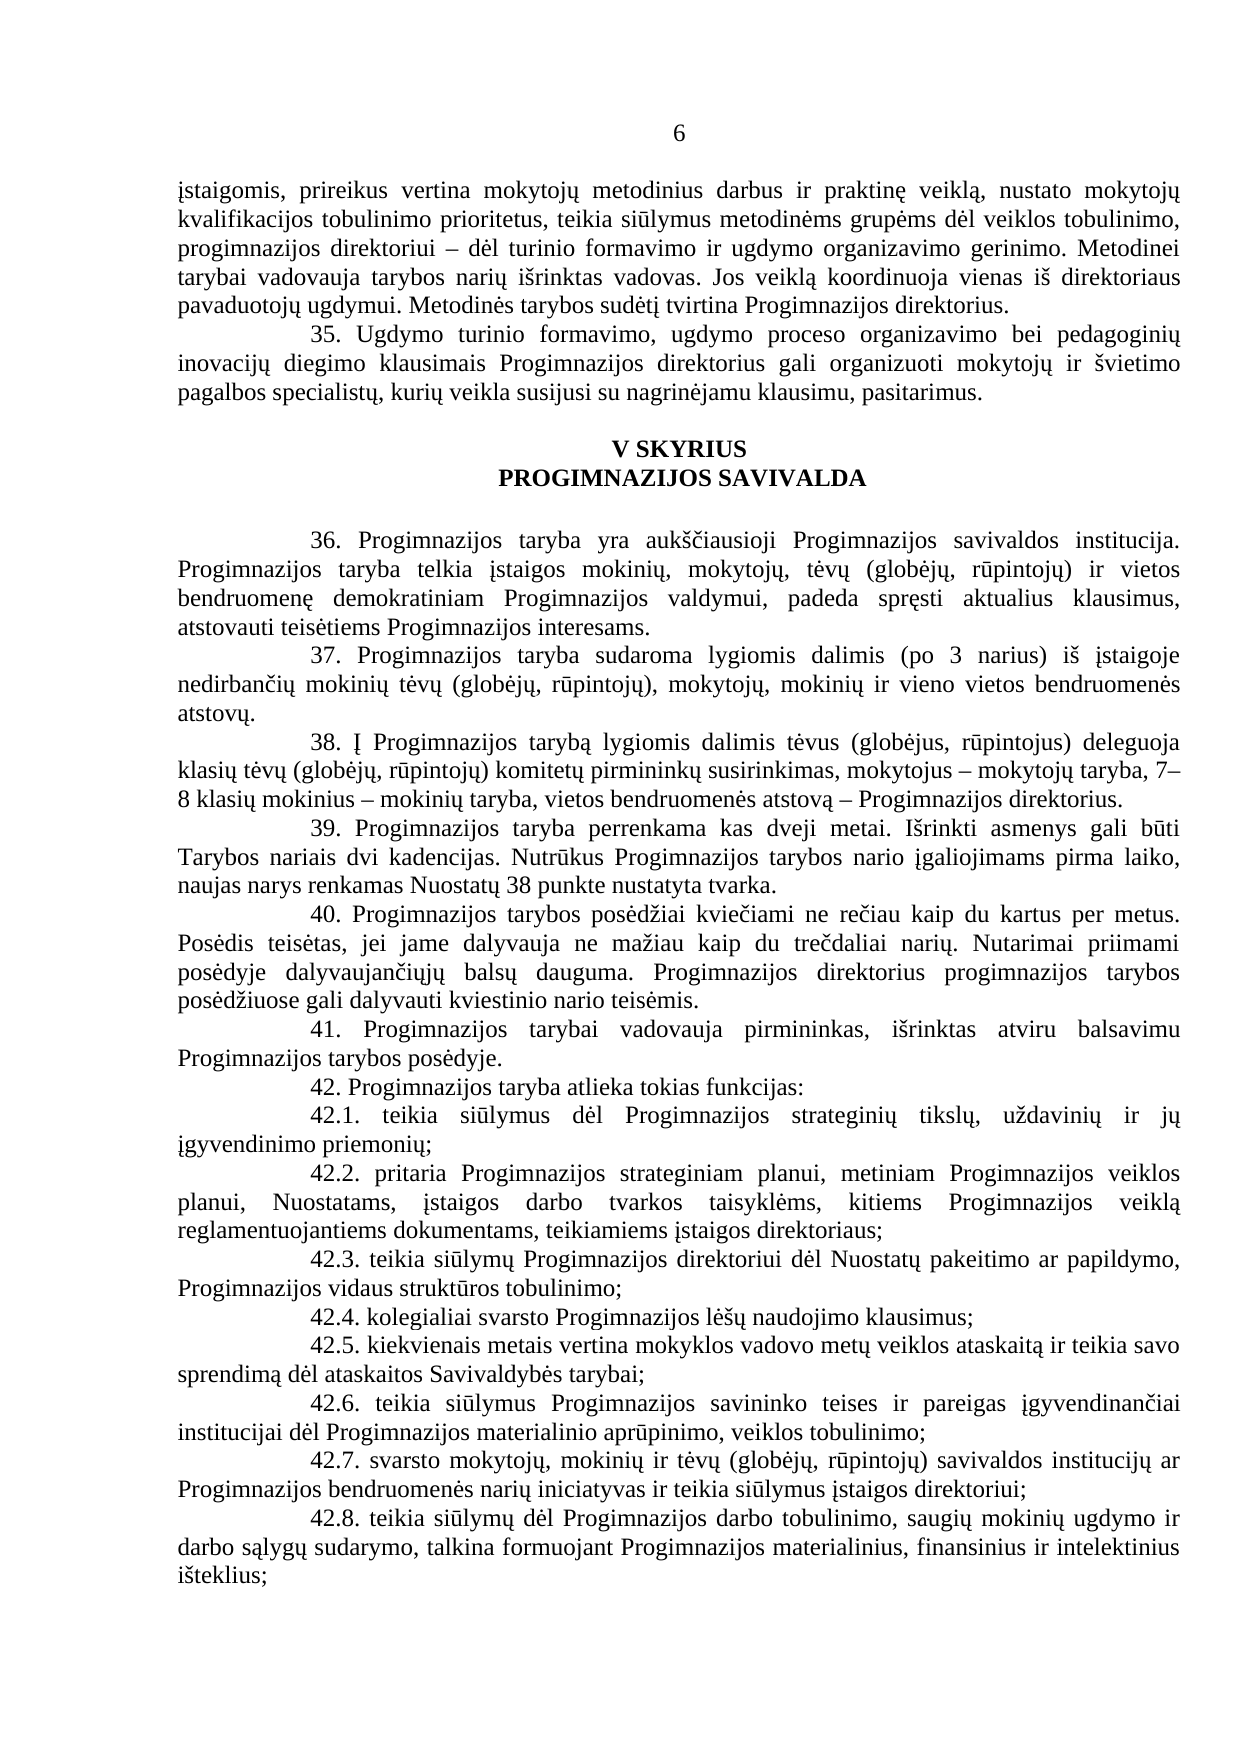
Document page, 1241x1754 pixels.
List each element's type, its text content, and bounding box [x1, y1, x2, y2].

text V SKYRIUS [177, 434, 1181, 463]
text 42.2. pritaria Progimnazijos strateginiam planui, metiniam Progimnazijos veiklos planui, Nuostatams, įstaigos darbo tvarkos taisyklėms, kitiems Progimnazijos veiklą reglamentuojantiems dokumentams, teikiamiems įstaigos direktoriaus; [177, 1158, 1181, 1244]
text PROGIMNAZIJOS SAVIVALDA [177, 463, 1181, 492]
text 42.1. teikia siūlymus dėl Progimnazijos strateginių tikslų, uždavinių ir jų įgyvendinimo priemonių; [177, 1100, 1181, 1158]
text 36. Progimnazijos taryba yra aukščiausioji Progimnazijos savivaldos institucija. Progimnazijos taryba telkia įstaigos mokinių, mokytojų, tėvų (globėjų, rūpintojų) ir vietos bendruomenę demokratiniam Progimnazijos valdymui, padeda spręsti aktualius klausimus, atstovauti teisėtiems Progimnazijos interesams. [177, 525, 1181, 640]
text 41. Progimnazijos tarybai vadovauja pirmininkas, išrinktas atviru balsavimu Progimnazijos tarybos posėdyje. [177, 1014, 1181, 1072]
text 40. Progimnazijos tarybos posėdžiai kviečiami ne rečiau kaip du kartus per metus. Posėdis teisėtas, jei jame dalyvauja ne mažiau kaip du trečdaliai narių. Nutarimai priimami posėdyje dalyvaujančiųjų balsų dauguma. Progimnazijos direktorius progimnazijos tarybos posėdžiuose gali dalyvauti kviestinio nario teisėmis. [177, 899, 1181, 1014]
text 37. Progimnazijos taryba sudaroma lygiomis dalimis (po 3 narius) iš įstaigoje nedirbančių mokinių tėvų (globėjų, rūpintojų), mokytojų, mokinių ir vieno vietos bendruomenės atstovų. [177, 640, 1181, 727]
text 42.8. teikia siūlymų dėl Progimnazijos darbo tobulinimo, saugių mokinių ugdymo ir darbo sąlygų sudarymo, talkina formuojant Progimnazijos materialinius, finansinius ir intelektinius išteklius; [177, 1503, 1181, 1589]
text 38. Į Progimnazijos tarybą lygiomis dalimis tėvus (globėjus, rūpintojus) deleguoja klasių tėvų (globėjų, rūpintojų) komitetų pirmininkų susirinkimas, mokytojus – mokytojų taryba, 7–8 klasių mokinius – mokinių taryba, vietos bendruomenės atstovą – Progimnazijos direktorius. [177, 727, 1181, 813]
text 42.3. teikia siūlymų Progimnazijos direktoriui dėl Nuostatų pakeitimo ar papildymo, Progimnazijos vidaus struktūros tobulinimo; [177, 1244, 1181, 1302]
text 42. Progimnazijos taryba atlieka tokias funkcijas: [177, 1072, 1181, 1100]
text 42.5. kiekvienais metais vertina mokyklos vadovo metų veiklos ataskaitą ir teikia savo sprendimą dėl ataskaitos Savivaldybės tarybai; [177, 1330, 1181, 1388]
text įstaigomis, prireikus vertina mokytojų metodinius darbus ir praktinę veiklą, nustato mokytojų kvalifikacijos tobulinimo prioritetus, teikia siūlymus metodinėms grupėms dėl veiklos tobulinimo, progimnazijos direktoriui – dėl turinio formavimo ir ugdymo organizavimo gerinimo. Metodinei tarybai vadovauja tarybos narių išrinktas vadovas. Jos veiklą koordinuoja vienas iš direktoriaus pavaduotojų ugdymui. Metodinės tarybos sudėtį tvirtina Progimnazijos direktorius. [177, 176, 1181, 319]
text 42.7. svarsto mokytojų, mokinių ir tėvų (globėjų, rūpintojų) savivaldos institucijų ar Progimnazijos bendruomenės narių iniciatyvas ir teikia siūlymus įstaigos direktoriui; [177, 1445, 1181, 1503]
text 39. Progimnazijos taryba perrenkama kas dveji metai. Išrinkti asmenys gali būti Tarybos nariais dvi kadencijas. Nutrūkus Progimnazijos tarybos nario įgaliojimams pirma laiko, naujas narys renkamas Nuostatų 38 punkte nustatyta tvarka. [177, 813, 1181, 899]
text 42.6. teikia siūlymus Progimnazijos savininko teises ir pareigas įgyvendinančiai institucijai dėl Progimnazijos materialinio aprūpinimo, veiklos tobulinimo; [177, 1388, 1181, 1445]
text 35. Ugdymo turinio formavimo, ugdymo proceso organizavimo bei pedagoginių inovacijų diegimo klausimais Progimnazijos direktorius gali organizuoti mokytojų ir švietimo pagalbos specialistų, kurių veikla susijusi su nagrinėjamu klausimu, pasitarimus. [177, 319, 1181, 406]
text 42.4. kolegialiai svarsto Progimnazijos lėšų naudojimo klausimus; [177, 1302, 1181, 1330]
